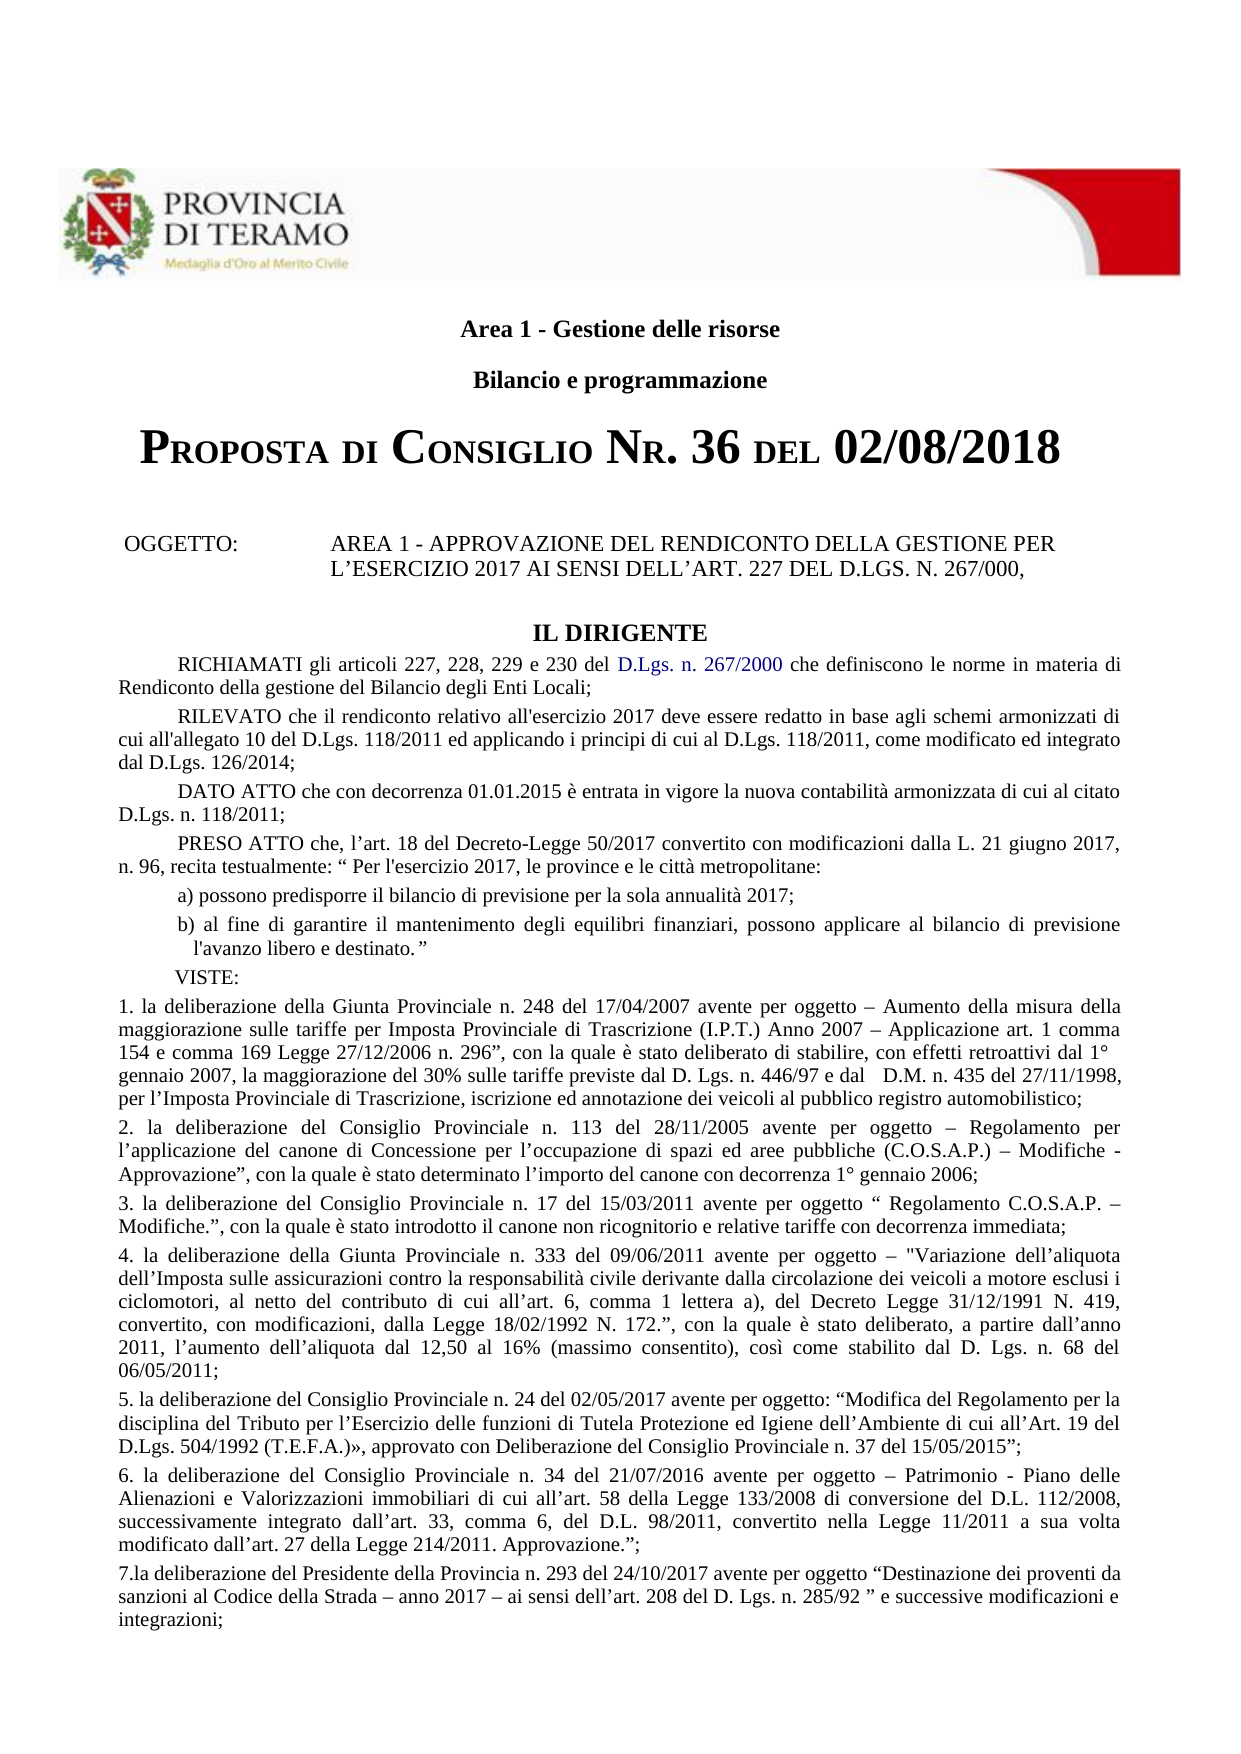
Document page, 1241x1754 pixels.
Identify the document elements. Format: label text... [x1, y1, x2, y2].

text RICHIAMATI gli articoli 227, 228, 229 e 230 del D.Lgs. n. 267/2000 che definiscono le norme in materia di Rendiconto della gestione del Bilancio degli Enti Locali; [118, 652, 1122, 699]
text PRESO ATTO che, l’art. 18 del Decreto-Legge 50/2017 convertito con modificazioni dalla L. 21 giugno 2017, n. 96, recita testualmente: “ Per l'esercizio 2017, le province e le città metropolitane: [118, 832, 1122, 878]
text 2. la deliberazione del Consiglio Provinciale n. 113 del 28/11/2005 avente per oggetto – Regolamento per l’applicazione del canone di Concessione per l’occupazione di spazi ed aree pubbliche (C.O.S.A.P.) – Modifiche - Approvazione”, con la quale è stato determinato l’importo del canone con decorrenza 1° gennaio 2006; [118, 1116, 1122, 1186]
table_header AREA 1 - APPROVAZIONE DEL RENDICONTO DELLA GESTIONE PER L’ESERCIZIO 2017 AI SENSI DELL’ART. 227 DEL D.LGS. N. 267/000, [324, 525, 1123, 587]
subtitle Proposta di Consiglio Nr. 36 del 02/08/2018 [118, 419, 1107, 474]
text a) possono predisporre il bilancio di previsione per la sola annualità 2017; [118, 884, 1122, 907]
text RILEVATO che il rendiconto relativo all'esercizio 2017 deve essere redatto in base agli schemi armonizzati di cui all'allegato 10 del D.Lgs. 118/2011 ed applicando i principi di cui al D.Lgs. 118/2011, come modificato ed integrato dal D.Lgs. 126/2014; [118, 704, 1122, 774]
text b) al fine di garantire il mantenimento degli equilibri finanziari, possono applicare al bilancio di previsione l'avanzo libero e destinato.” [177, 913, 1122, 959]
text DATO ATTO che con decorrenza 01.01.2015 è entrata in vigore la nuova contabilità armonizzata di cui al citato D.Lgs. n. 118/2011; [118, 780, 1122, 826]
text 7.la deliberazione del Presidente della Provincia n. 293 del 24/10/2017 avente per oggetto “Destinazione dei proventi da sanzioni al Codice della Strada – anno 2017 – ai sensi dell’art. 208 del D. Lgs. n. 285/92 ” e successive modificazioni e integrazioni; [118, 1562, 1122, 1631]
text IL DIRIGENTE [118, 619, 1122, 646]
text 3. la deliberazione del Consiglio Provinciale n. 17 del 15/03/2011 avente per oggetto “ Regolamento C.O.S.A.P. – Modifiche.”, con la quale è stato introdotto il canone non ricognitorio e relative tariffe con decorrenza immediata; [118, 1191, 1122, 1238]
subtitle Bilancio e programmazione [118, 366, 1122, 393]
text 4. la deliberazione della Giunta Provinciale n. 333 del 09/06/2011 avente per oggetto – "Variazione dell’aliquota dell’Imposta sulle assicurazioni contro la responsabilità civile derivante dalla circolazione dei veicoli a motore esclusi i ciclomotori, al netto del contributo di cui all’art. 6, comma 1 lettera a), del Decreto Legge 31/12/1991 N. 419, convertito, con modificazioni, dalla Legge 18/02/1992 N. 172.”, con la quale è stato deliberato, a partire dall’anno 2011, l’aumento dell’aliquota dal 12,50 al 16% (massimo consentito), così come stabilito dal D. Lgs. n. 68 del 06/05/2011; [118, 1244, 1122, 1382]
picture [59, 168, 1182, 281]
subtitle Area 1 - Gestione delle risorse [118, 315, 1122, 342]
text VISTE: [118, 966, 1122, 989]
text 1. la deliberazione della Giunta Provinciale n. 248 del 17/04/2007 avente per oggetto – Aumento della misura della maggiorazione sulle tariffe per Imposta Provinciale di Trascrizione (I.P.T.) Anno 2007 – Applicazione art. 1 comma 154 e comma 169 Legge 27/12/2006 n. 296”, con la quale è stato deliberato di stabilire, con effetti retroattivi dal 1° gennaio 2007, la maggiorazione del 30% sulle tariffe previste dal D. Lgs. n. 446/97 e dal D.M. n. 435 del 27/11/1998, per l’Imposta Provinciale di Trascrizione, iscrizione ed annotazione dei veicoli al pubblico registro automobilistico; [118, 994, 1122, 1110]
text 6. la deliberazione del Consiglio Provinciale n. 34 del 21/07/2016 avente per oggetto – Patrimonio - Piano delle Alienazioni e Valorizzazioni immobiliari di cui all’art. 58 della Legge 133/2008 di conversione del D.L. 112/2008, successivamente integrato dall’art. 33, comma 6, del D.L. 98/2011, convertito nella Legge 11/2011 a sua volta modificato dall’art. 27 della Legge 214/2011. Approvazione.”; [118, 1464, 1122, 1556]
table_header OGGETTO: [118, 525, 324, 587]
text 5. la deliberazione del Consiglio Provinciale n. 24 del 02/05/2017 avente per oggetto: “Modifica del Regolamento per la disciplina del Tributo per l’Esercizio delle funzioni di Tutela Protezione ed Igiene dell’Ambiente di cui all’Art. 19 del D.Lgs. 504/1992 (T.E.F.A.)», approvato con Deliberazione del Consiglio Provinciale n. 37 del 15/05/2015”; [118, 1388, 1122, 1458]
